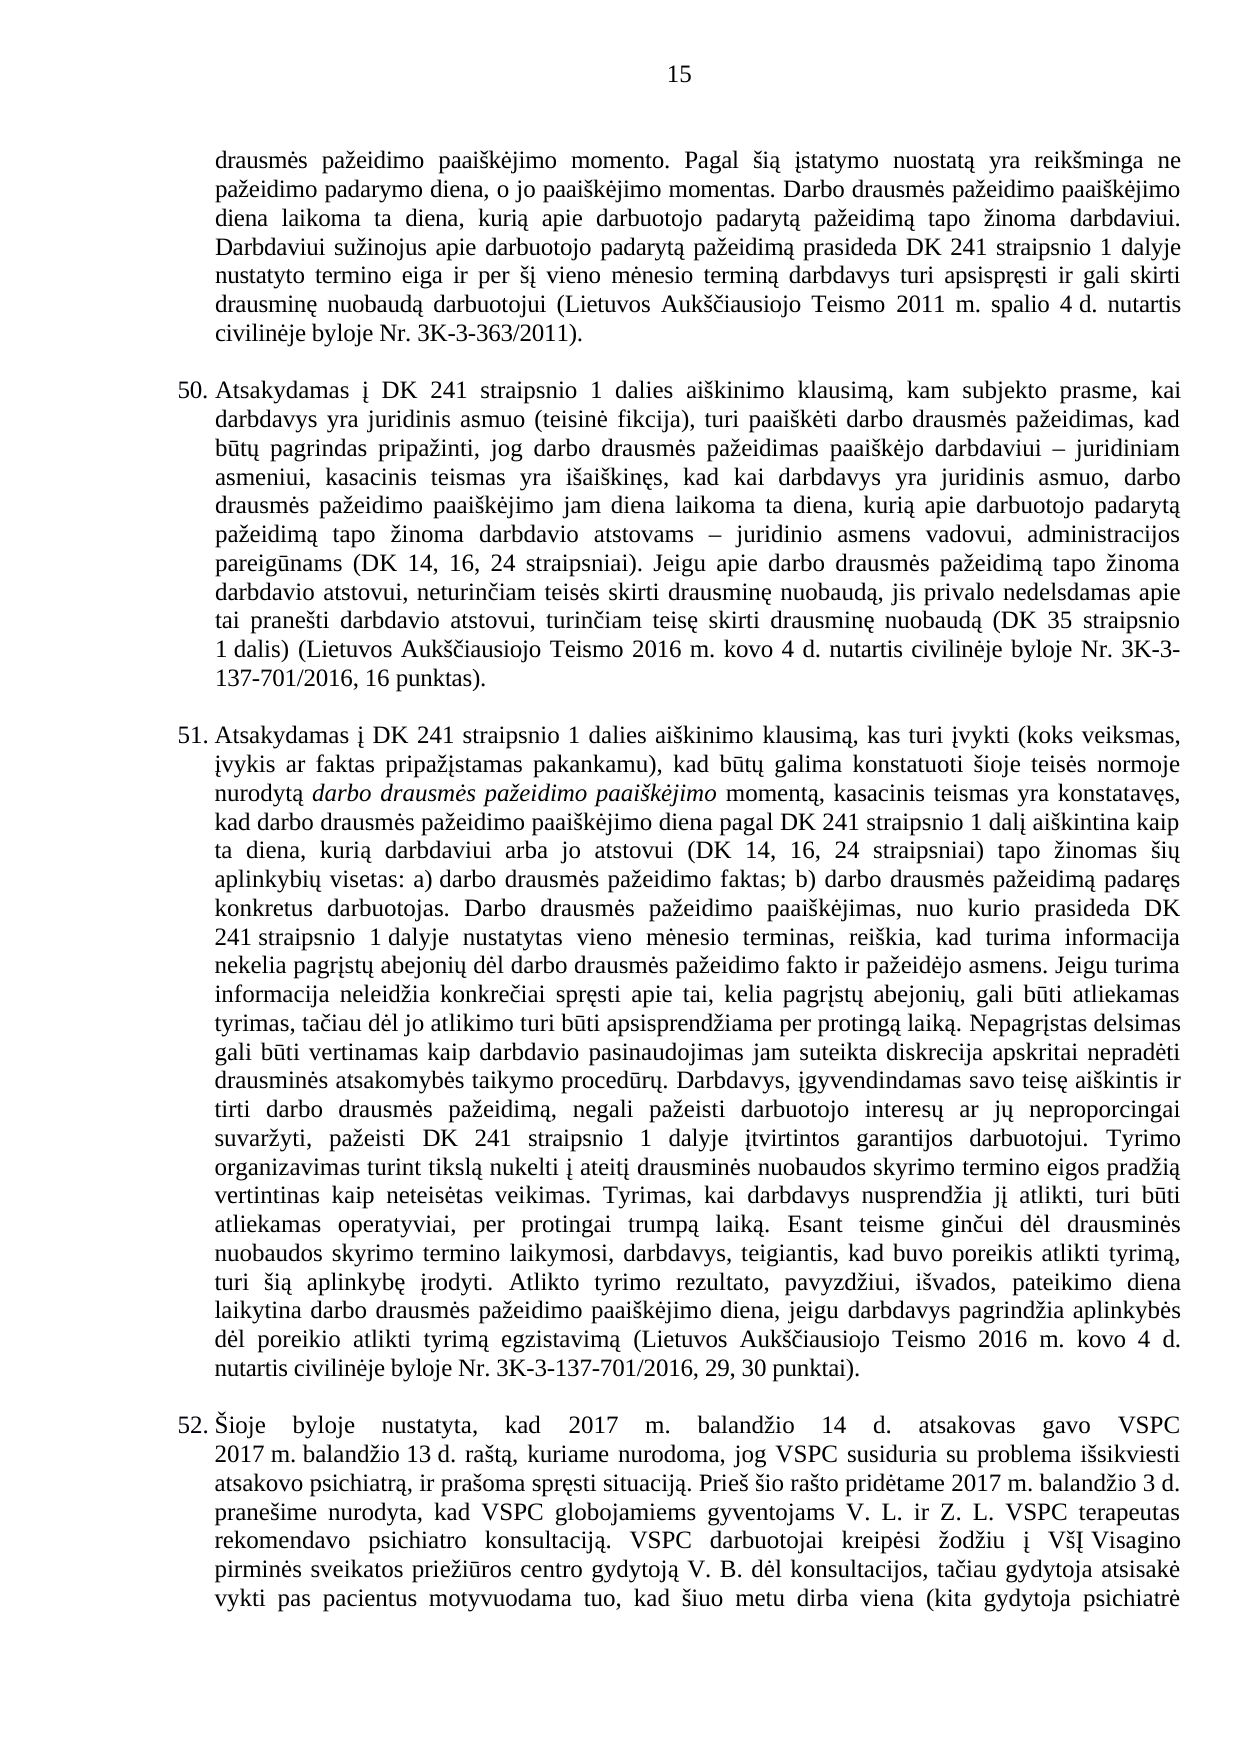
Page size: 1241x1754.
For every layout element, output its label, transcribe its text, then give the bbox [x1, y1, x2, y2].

text 51. Atsakydamas į DK 241 straipsnio 1 dalies aiškinimo klausimą, kas turi įvykti (koks veiksmas, įvykis ar faktas pripažįstamas pakankamu), kad būtų galima konstatuoti šioje teisės normoje nurodytą darbo drausmės pažeidimo paaiškėjimo momentą, kasacinis teismas yra konstatavęs, kad darbo drausmės pažeidimo paaiškėjimo diena pagal DK 241 straipsnio 1 dalį aiškintina kaip ta diena, kurią darbdaviui arba jo atstovui (DK 14, 16, 24 straipsniai) tapo žinomas šių aplinkybių visetas: a) darbo drausmės pažeidimo faktas; b) darbo drausmės pažeidimą padaręs konkretus darbuotojas. Darbo drausmės pažeidimo paaiškėjimas, nuo kurio prasideda DK 241 straipsnio 1 dalyje nustatytas vieno mėnesio terminas, reiškia, kad turima informacija nekelia pagrįstų abejonių dėl darbo drausmės pažeidimo fakto ir pažeidėjo asmens. Jeigu turima informacija neleidžia konkrečiai spręsti apie tai, kelia pagrįstų abejonių, gali būti atliekamas tyrimas, tačiau dėl jo atlikimo turi būti apsisprendžiama per protingą laiką. Nepagrįstas delsimas gali būti vertinamas kaip darbdavio pasinaudojimas jam suteikta diskrecija apskritai nepradėti drausminės atsakomybės taikymo procedūrų. Darbdavys, įgyvendindamas savo teisę aiškintis ir tirti darbo drausmės pažeidimą, negali pažeisti darbuotojo interesų ar jų neproporcingai suvaržyti, pažeisti DK 241 straipsnio 1 dalyje įtvirtintos garantijos darbuotojui. Tyrimo organizavimas turint tikslą nukelti į ateitį drausminės nuobaudos skyrimo termino eigos pradžią vertintinas kaip neteisėtas veikimas. Tyrimas, kai darbdavys nusprendžia jį atlikti, turi būti atliekamas operatyviai, per protingai trumpą laiką. Esant teisme ginčui dėl drausminės nuobaudos skyrimo termino laikymosi, darbdavys, teigiantis, kad buvo poreikis atlikti tyrimą, turi šią aplinkybę įrodyti. Atlikto tyrimo rezultato, pavyzdžiui, išvados, pateikimo diena laikytina darbo drausmės pažeidimo paaiškėjimo diena, jeigu darbdavys pagrindžia aplinkybės dėl poreikio atlikti tyrimą egzistavimą (Lietuvos Aukščiausiojo Teismo 2016 m. kovo 4 d. nutartis civilinėje byloje Nr. 3K-3-137-701/2016, 29, 30 punktai). [177, 720, 1181, 1382]
text drausmės pažeidimo paaiškėjimo momento. Pagal šią įstatymo nuostatą yra reikšminga ne pažeidimo padarymo diena, o jo paaiškėjimo momentas. Darbo drausmės pažeidimo paaiškėjimo diena laikoma ta diena, kurią apie darbuotojo padarytą pažeidimą tapo žinoma darbdaviui. Darbdaviui sužinojus apie darbuotojo padarytą pažeidimą prasideda DK 241 straipsnio 1 dalyje nustatyto termino eiga ir per šį vieno mėnesio terminą darbdavys turi apsispręsti ir gali skirti drausminę nuobaudą darbuotojui (Lietuvos Aukščiausiojo Teismo 2011 m. spalio 4 d. nutartis civilinėje byloje Nr. 3K-3-363/2011). [177, 145, 1181, 347]
text 52. Šioje byloje nustatyta, kad 2017 m. balandžio 14 d. atsakovas gavo VSPC 2017 m. balandžio 13 d. raštą, kuriame nurodoma, jog VSPC susiduria su problema išsikviesti atsakovo psichiatrą, ir prašoma spręsti situaciją. Prieš šio rašto pridėtame 2017 m. balandžio 3 d. pranešime nurodyta, kad VSPC globojamiems gyventojams V. L. ir Z. L. VSPC terapeutas rekomendavo psichiatro konsultaciją. VSPC darbuotojai kreipėsi žodžiu į VšĮ Visagino pirminės sveikatos priežiūros centro gydytoją V. B. dėl konsultacijos, tačiau gydytoja atsisakė vykti pas pacientus motyvuodama tuo, kad šiuo metu dirba viena (kita gydytoja psichiatrė [177, 1410, 1181, 1612]
text 50. Atsakydamas į DK 241 straipsnio 1 dalies aiškinimo klausimą, kam subjekto prasme, kai darbdavys yra juridinis asmuo (teisinė fikcija), turi paaiškėti darbo drausmės pažeidimas, kad būtų pagrindas pripažinti, jog darbo drausmės pažeidimas paaiškėjo darbdaviui – juridiniam asmeniui, kasacinis teismas yra išaiškinęs, kad kai darbdavys yra juridinis asmuo, darbo drausmės pažeidimo paaiškėjimo jam diena laikoma ta diena, kurią apie darbuotojo padarytą pažeidimą tapo žinoma darbdavio atstovams – juridinio asmens vadovui, administracijos pareigūnams (DK 14, 16, 24 straipsniai). Jeigu apie darbo drausmės pažeidimą tapo žinoma darbdavio atstovui, neturinčiam teisės skirti drausminę nuobaudą, jis privalo nedelsdamas apie tai pranešti darbdavio atstovui, turinčiam teisę skirti drausminę nuobaudą (DK 35 straipsnio 1 dalis) (Lietuvos Aukščiausiojo Teismo 2016 m. kovo 4 d. nutartis civilinėje byloje Nr. 3K-3-137-701/2016, 16 punktas). [177, 375, 1181, 692]
